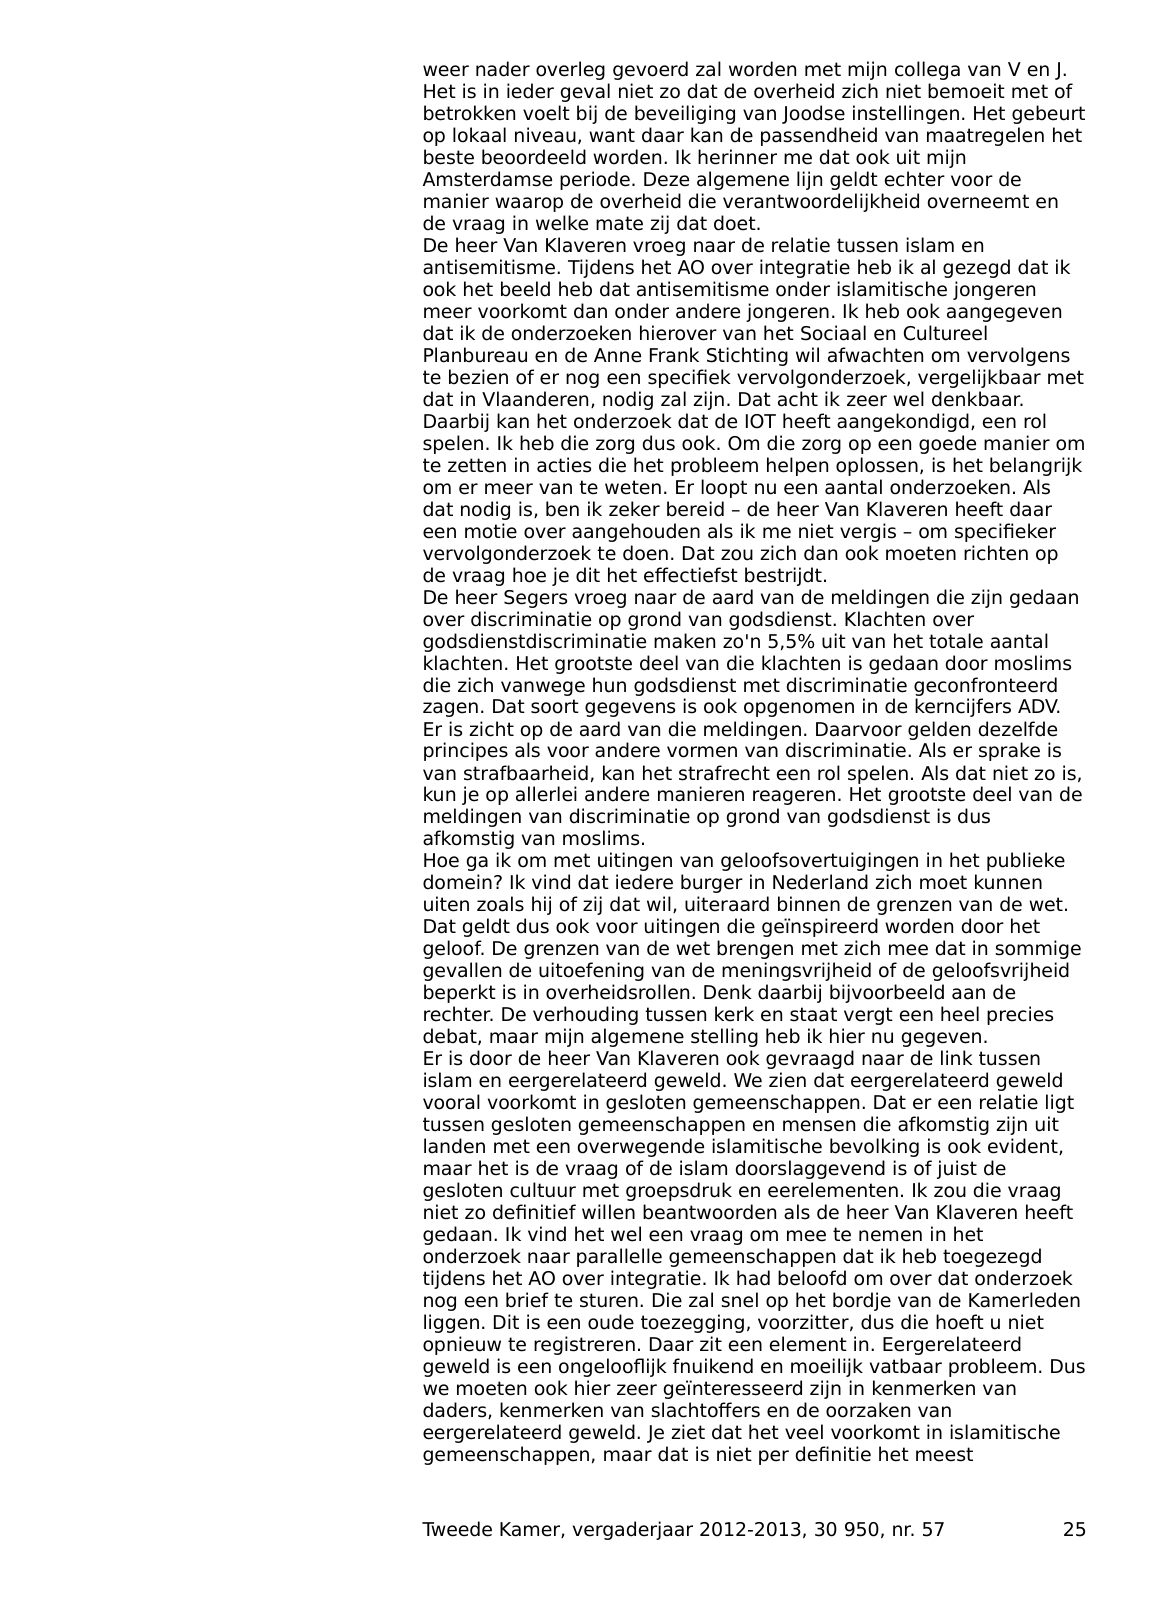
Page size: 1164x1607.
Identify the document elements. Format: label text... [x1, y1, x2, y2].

text weer nader overleg gevoerd zal worden met mijn collega van V en J. Het is in ieder geval niet zo dat de overheid zich niet bemoeit met of betrokken voelt bij de beveiliging van Joodse instellingen. Het gebeurt op lokaal niveau, want daar kan de passendheid van maatregelen het beste beoordeeld worden. Ik herinner me dat ook uit mijn Amsterdamse periode. Deze algemene lijn geldt echter voor de manier waarop de overheid die verantwoordelijkheid overneemt en de vraag in welke mate zij dat doet. [422, 59, 1087, 235]
text Er is door de heer Van Klaveren ook gevraagd naar de link tussen islam en eergerelateerd geweld. We zien dat eergerelateerd geweld vooral voorkomt in gesloten gemeenschappen. Dat er een relatie ligt tussen gesloten gemeenschappen en mensen die afkomstig zijn uit landen met een overwegende islamitische bevolking is ook evident, maar het is de vraag of de islam doorslaggevend is of juist de gesloten cultuur met groepsdruk en eerelementen. Ik zou die vraag niet zo definitief willen beantwoorden als de heer Van Klaveren heeft gedaan. Ik vind het wel een vraag om mee te nemen in het onderzoek naar parallelle gemeenschappen dat ik heb toegezegd tijdens het AO over integratie. Ik had beloofd om over dat onderzoek nog een brief te sturen. Die zal snel op het bordje van de Kamerleden liggen. Dit is een oude toezegging, voorzitter, dus die hoeft u niet opnieuw te registreren. Daar zit een element in. Eergerelateerd geweld is een ongelooflijk fnuikend en moeilijk vatbaar probleem. Dus we moeten ook hier zeer geïnteresseerd zijn in kenmerken van daders, kenmerken van slachtoffers en de oorzaken van eergerelateerd geweld. Je ziet dat het veel voorkomt in islamitische gemeenschappen, maar dat is niet per definitie het meest [422, 1048, 1087, 1466]
text De heer Segers vroeg naar de aard van de meldingen die zijn gedaan over discriminatie op grond van godsdienst. Klachten over godsdienstdiscriminatie maken zo'n 5,5% uit van het totale aantal klachten. Het grootste deel van die klachten is gedaan door moslims die zich vanwege hun godsdienst met discriminatie geconfronteerd zagen. Dat soort gegevens is ook opgenomen in de kerncijfers ADV. Er is zicht op de aard van die meldingen. Daarvoor gelden dezelfde principes als voor andere vormen van discriminatie. Als er sprake is van strafbaarheid, kan het strafrecht een rol spelen. Als dat niet zo is, kun je op allerlei andere manieren reageren. Het grootste deel van de meldingen van discriminatie op grond van godsdienst is dus afkomstig van moslims. [422, 587, 1087, 850]
text De heer Van Klaveren vroeg naar de relatie tussen islam en antisemitisme. Tijdens het AO over integratie heb ik al gezegd dat ik ook het beeld heb dat antisemitisme onder islamitische jongeren meer voorkomt dan onder andere jongeren. Ik heb ook aangegeven dat ik de onderzoeken hierover van het Sociaal en Cultureel Planbureau en de Anne Frank Stichting wil afwachten om vervolgens te bezien of er nog een specifiek vervolgonderzoek, vergelijkbaar met dat in Vlaanderen, nodig zal zijn. Dat acht ik zeer wel denkbaar. Daarbij kan het onderzoek dat de IOT heeft aangekondigd, een rol spelen. Ik heb die zorg dus ook. Om die zorg op een goede manier om te zetten in acties die het probleem helpen oplossen, is het belangrijk om er meer van te weten. Er loopt nu een aantal onderzoeken. Als dat nodig is, ben ik zeker bereid – de heer Van Klaveren heeft daar een motie over aangehouden als ik me niet vergis – om specifieker vervolgonderzoek te doen. Dat zou zich dan ook moeten richten op de vraag hoe je dit het effectiefst bestrijdt. [422, 235, 1087, 587]
text Hoe ga ik om met uitingen van geloofsovertuigingen in het publieke domein? Ik vind dat iedere burger in Nederland zich moet kunnen uiten zoals hij of zij dat wil, uiteraard binnen de grenzen van de wet. Dat geldt dus ook voor uitingen die geïnspireerd worden door het geloof. De grenzen van de wet brengen met zich mee dat in sommige gevallen de uitoefening van de meningsvrijheid of de geloofsvrijheid beperkt is in overheidsrollen. Denk daarbij bijvoorbeeld aan de rechter. De verhouding tussen kerk en staat vergt een heel precies debat, maar mijn algemene stelling heb ik hier nu gegeven. [422, 850, 1087, 1048]
